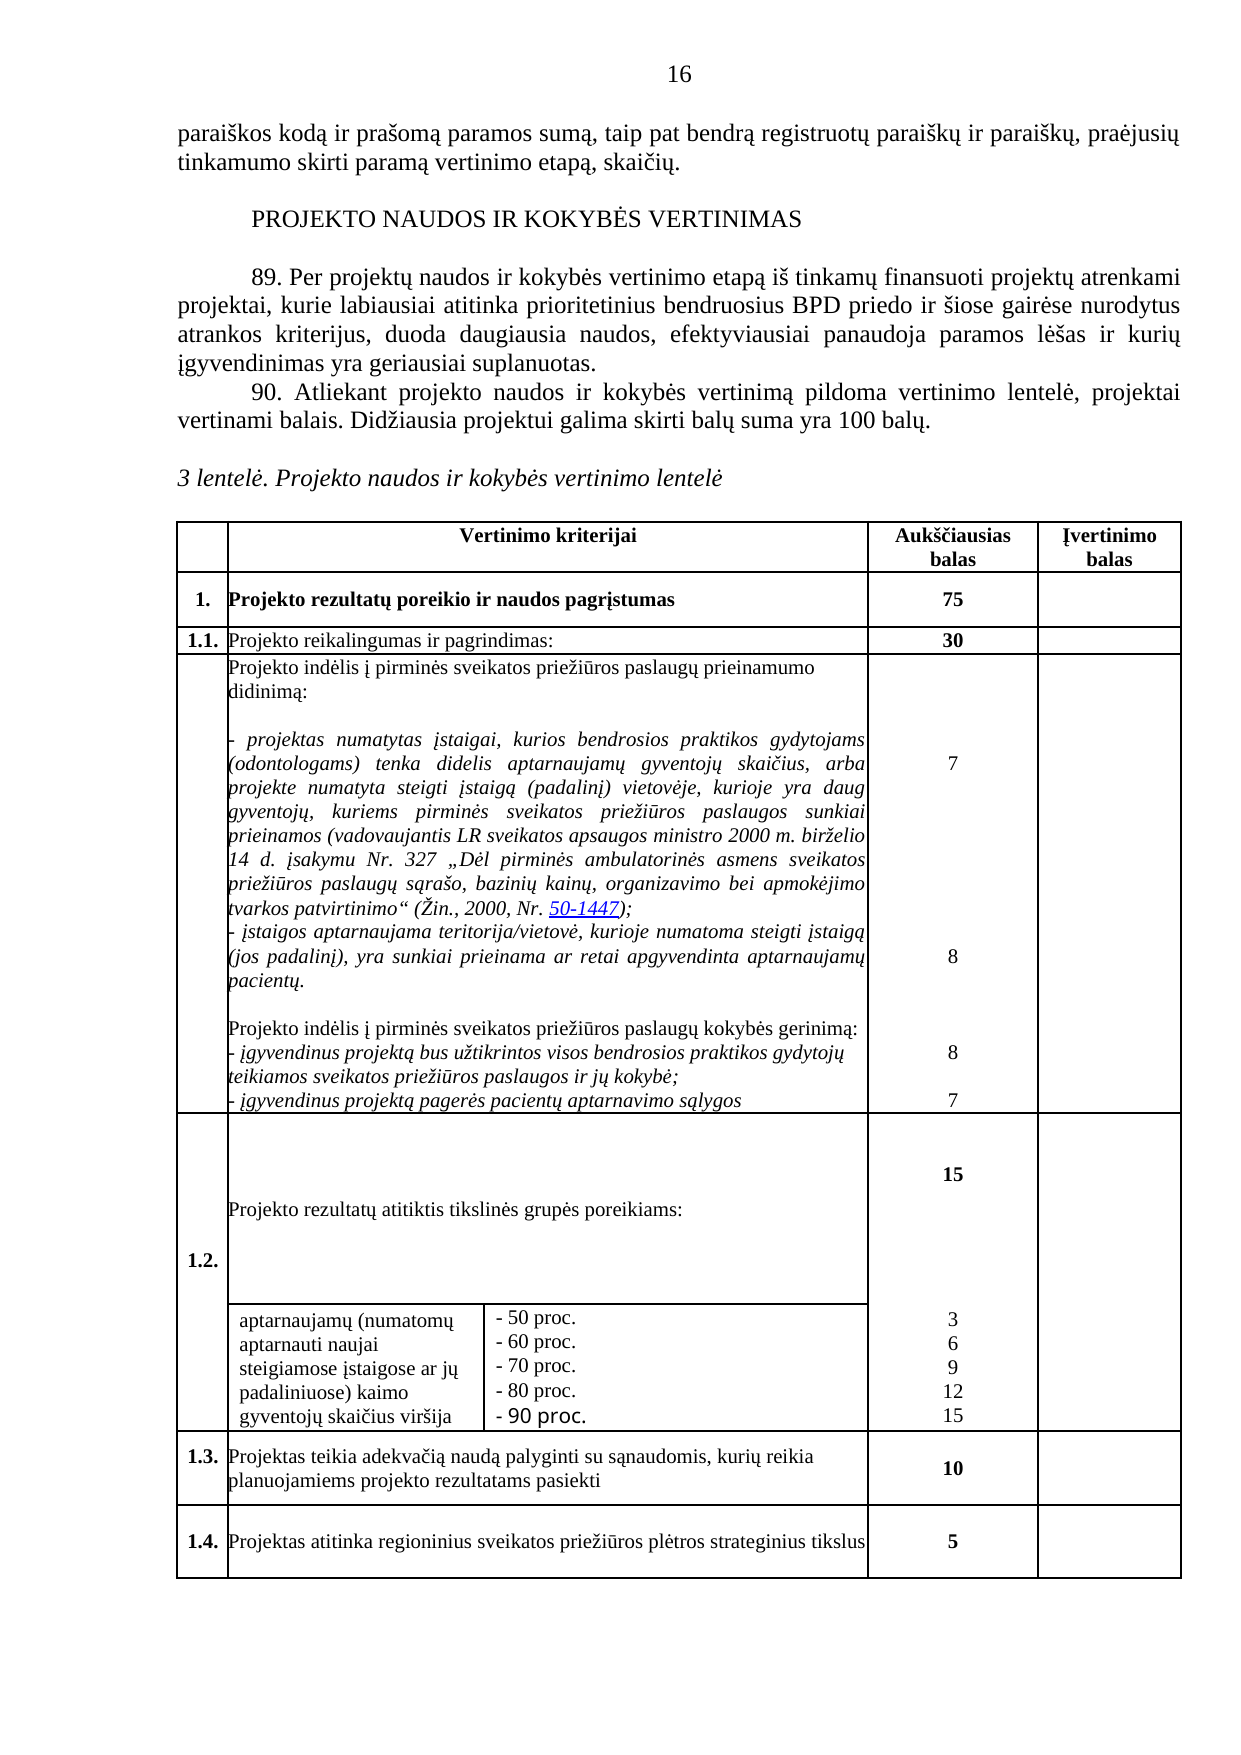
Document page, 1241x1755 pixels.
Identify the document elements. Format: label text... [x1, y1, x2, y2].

table_cell [1039, 1114, 1180, 1430]
table_cell Projekto reikalingumas ir pagrindimas: [229, 628, 867, 653]
table_cell 1.4. [178, 1506, 227, 1577]
table_cell Projektas teikia adekvačią naudą palyginti su sąnaudomis, kurių reikia planuojamiems projekto rezultatams pasiekti [229, 1432, 867, 1504]
table_cell Projektas atitinka regioninius sveikatos priežiūros plėtros strateginius tikslus [229, 1506, 867, 1577]
table_cell [178, 655, 227, 1112]
table_header [178, 523, 227, 571]
text PROJEKTO NAUDOS IR KOKYBĖS VERTINIMAS [177, 204, 1181, 233]
table_cell [1039, 1432, 1180, 1504]
table_cell Projekto indėlis į pirminės sveikatos priežiūros paslaugų prieinamumo didinimą: - projektas numatytas įstaigai, kurios bendrosios praktikos gydytojams (odontologams) tenka didelis aptarnaujamų gyventojų skaičius, arba projekte numatyta steigti įstaigą (padalinį) vietovėje, kurioje yra daug gyventojų, kuriems pirminės sveikatos priežiūros paslaugos sunkiai prieinamos (vadovaujantis LR sveikatos apsaugos ministro 2000 m. birželio 14 d. įsakymu Nr. 327 „Dėl pirminės ambulatorinės asmens sveikatos priežiūros paslaugų sąrašo, bazinių kainų, organizavimo bei apmokėjimo tvarkos patvirtinimo“ (Žin., 2000, Nr. 50-1447); - įstaigos aptarnaujama teritorija/vietovė, kurioje numatoma steigti įstaigą (jos padalinį), yra sunkiai prieinama ar retai apgyvendinta aptarnaujamų pacientų. Projekto indėlis į pirminės sveikatos priežiūros paslaugų kokybės gerinimą: - įgyvendinus projektą bus užtikrintos visos bendrosios praktikos gydytojų teikiamos sveikatos priežiūros paslaugos ir jų kokybė; - įgyvendinus projektą pagerės pacientų aptarnavimo sąlygos [229, 655, 867, 1112]
table_cell Projekto rezultatų atitiktis tikslinės grupės poreikiams: [229, 1114, 867, 1303]
table_cell 75 [869, 573, 1037, 626]
table_cell 1.2. [178, 1114, 227, 1430]
text 89. Per projektų naudos ir kokybės vertinimo etapą iš tinkamų finansuoti projektų atrenkami projektai, kurie labiausiai atitinka prioritetinius bendruosius BPD priedo ir šiose gairėse nurodytus atrankos kriterijus, duoda daugiausia naudos, efektyviausiai panaudoja paramos lėšas ir kurių įgyvendinimas yra geriausiai suplanuotas. [177, 262, 1181, 377]
table_cell 15 3 6 9 12 15 [869, 1114, 1037, 1430]
table_cell 1. [178, 573, 227, 626]
table_cell [1039, 573, 1180, 626]
table_cell 1.3. [178, 1432, 227, 1504]
text paraiškos kodą ir prašomą paramos sumą, taip pat bendrą registruotų paraiškų ir paraiškų, praėjusių tinkamumo skirti paramą vertinimo etapą, skaičių. [177, 118, 1181, 176]
table_cell 30 [869, 628, 1037, 653]
table_cell aptarnaujamų (numatomų aptarnauti naujai steigiamose įstaigose ar jų padaliniuose) kaimo gyventojų skaičius viršija [229, 1305, 483, 1430]
table_cell [1039, 1506, 1180, 1577]
table_cell - 50 proc. - 60 proc. - 70 proc. - 80 proc. - 90 proc. [485, 1305, 867, 1430]
table_cell Projekto rezultatų poreikio ir naudos pagrįstumas [229, 573, 867, 626]
table_cell 7 8 8 7 [869, 655, 1037, 1112]
table_cell [1039, 628, 1180, 653]
text 90. Atliekant projekto naudos ir kokybės vertinimą pildoma vertinimo lentelė, projektai vertinami balais. Didžiausia projektui galima skirti balų suma yra 100 balų. [177, 377, 1181, 434]
table_header Aukščiausias balas [869, 523, 1037, 571]
table_cell [1039, 655, 1180, 1112]
table_header Įvertinimo balas [1039, 523, 1180, 571]
table_cell 10 [869, 1432, 1037, 1504]
table_header Vertinimo kriterijai [229, 523, 867, 571]
text 3 lentelė. Projekto naudos ir kokybės vertinimo lentelė [177, 463, 1181, 492]
table_cell 1.1. [178, 628, 227, 653]
table_cell 5 [869, 1506, 1037, 1577]
